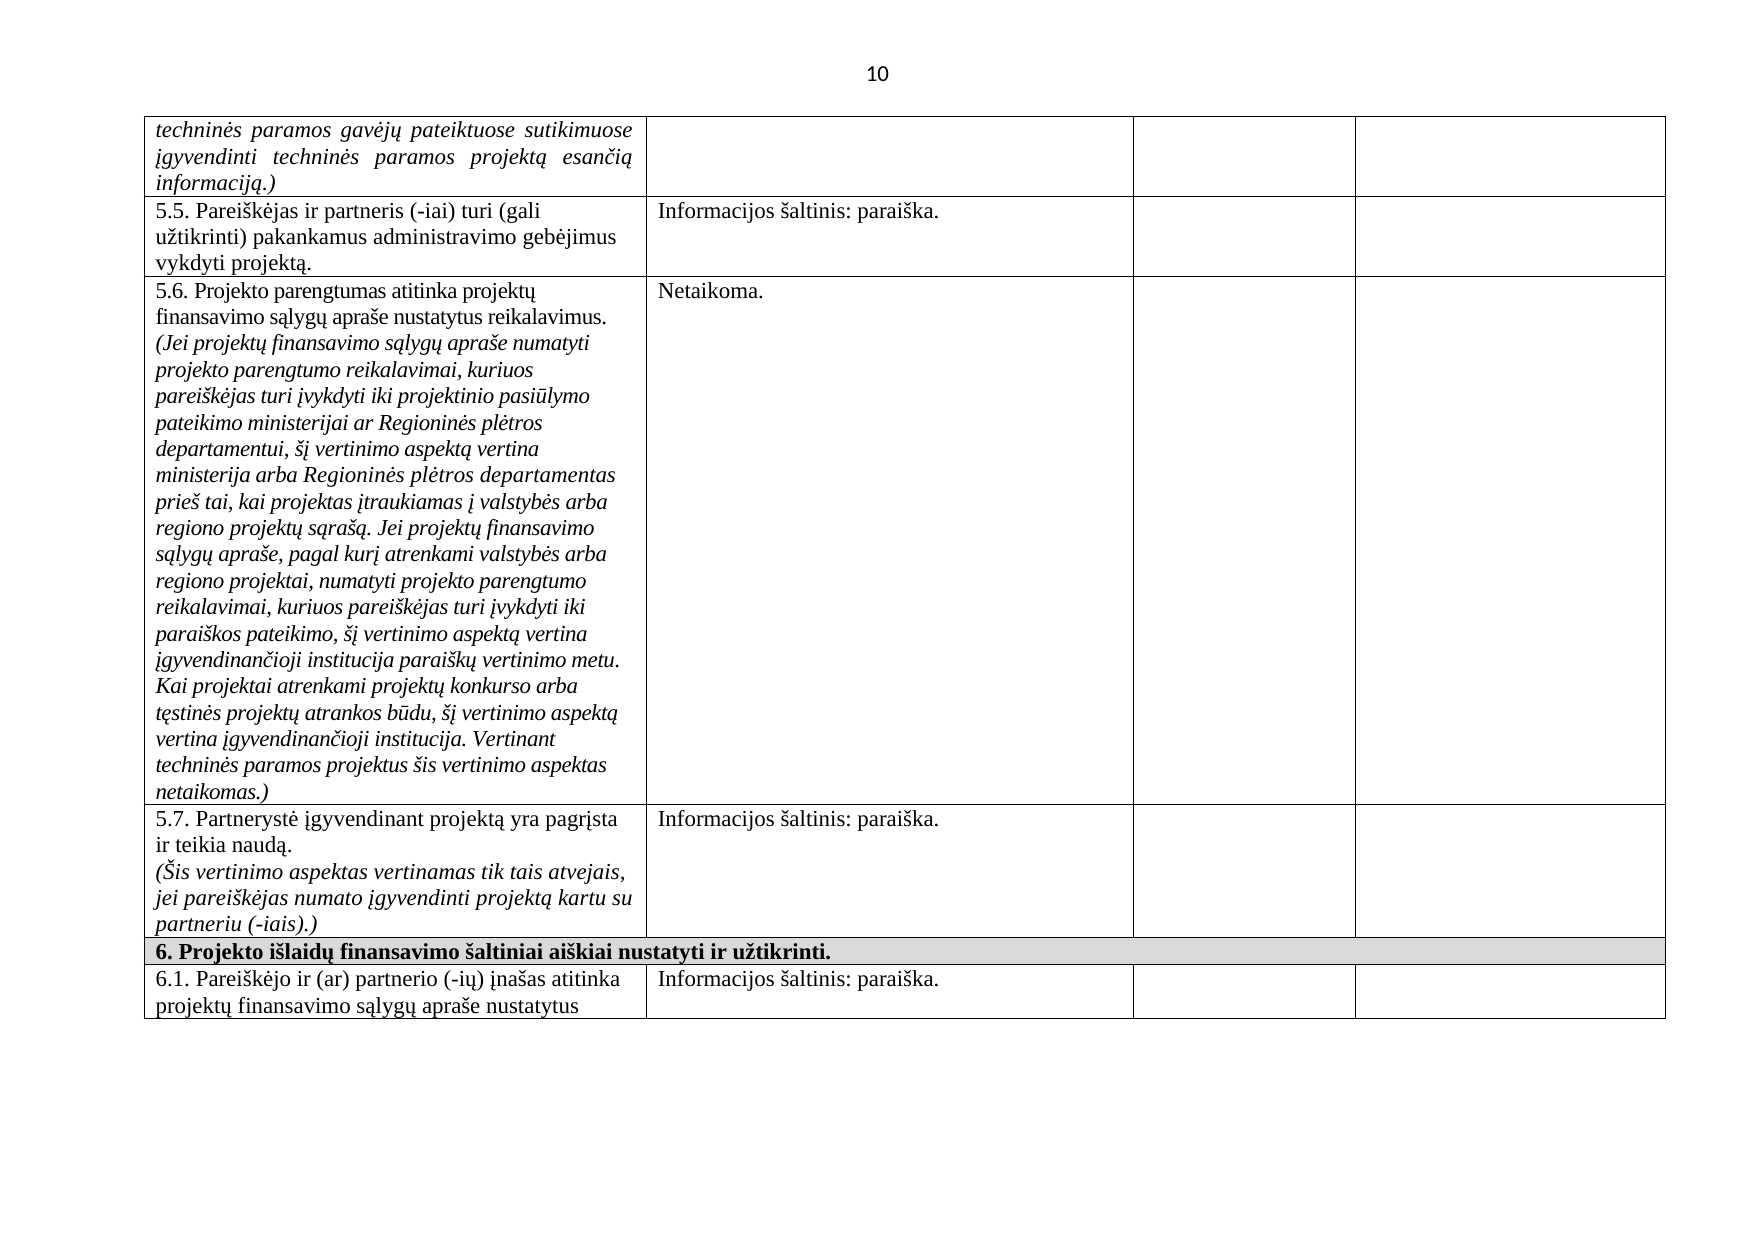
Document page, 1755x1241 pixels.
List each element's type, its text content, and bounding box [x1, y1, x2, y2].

table_cell [1356, 197, 1665, 276]
table_cell [1356, 965, 1665, 1018]
table_cell 6. Projekto išlaidų finansavimo šaltiniai aiškiai nustatyti ir užtikrinti. [145, 938, 1665, 964]
table_cell Informacijos šaltinis: paraiška. [647, 965, 1133, 1018]
table_cell techninės paramos gavėjų pateiktuose sutikimuose įgyvendinti techninės paramos projektą esančią informaciją.) [145, 117, 646, 196]
table_cell [1356, 117, 1665, 196]
table_cell Informacijos šaltinis: paraiška. [647, 197, 1133, 276]
table_cell [1134, 117, 1355, 196]
table_cell Informacijos šaltinis: paraiška. [647, 805, 1133, 937]
table_cell [647, 117, 1133, 196]
table_cell [1134, 965, 1355, 1018]
table_cell [1134, 277, 1355, 804]
table_cell 6.1. Pareiškėjo ir (ar) partnerio (-ių) įnašas atitinka projektų finansavimo sąlygų apraše nustatytus [145, 965, 646, 1018]
table_cell [1356, 277, 1665, 804]
table_cell 5.6. Projekto parengtumas atitinka projektų finansavimo sąlygų apraše nustatytus reikalavimus. (Jei projektų finansavimo sąlygų apraše numatyti projekto parengtumo reikalavimai, kuriuos pareiškėjas turi įvykdyti iki projektinio pasiūlymo pateikimo ministerijai ar Regioninės plėtros departamentui, šį vertinimo aspektą vertina ministerija arba Regioninės plėtros departamentas prieš tai, kai projektas įtraukiamas į valstybės arba regiono projektų sąrašą. Jei projektų finansavimo sąlygų apraše, pagal kurį atrenkami valstybės arba regiono projektai, numatyti projekto parengtumo reikalavimai, kuriuos pareiškėjas turi įvykdyti iki paraiškos pateikimo, šį vertinimo aspektą vertina įgyvendinančioji institucija paraiškų vertinimo metu. Kai projektai atrenkami projektų konkurso arba tęstinės projektų atrankos būdu, šį vertinimo aspektą vertina įgyvendinančioji institucija. Vertinant techninės paramos projektus šis vertinimo aspektas netaikomas.) [145, 277, 646, 804]
table_cell Netaikoma. [647, 277, 1133, 804]
table_cell 5.7. Partnerystė įgyvendinant projektą yra pagrįsta ir teikia naudą. (Šis vertinimo aspektas vertinamas tik tais atvejais, jei pareiškėjas numato įgyvendinti projektą kartu su partneriu (-iais).) [145, 805, 646, 937]
table_cell [1356, 805, 1665, 937]
table_cell 5.5. Pareiškėjas ir partneris (-iai) turi (gali užtikrinti) pakankamus administravimo gebėjimus vykdyti projektą. [145, 197, 646, 276]
table_cell [1134, 805, 1355, 937]
table_cell [1134, 197, 1355, 276]
